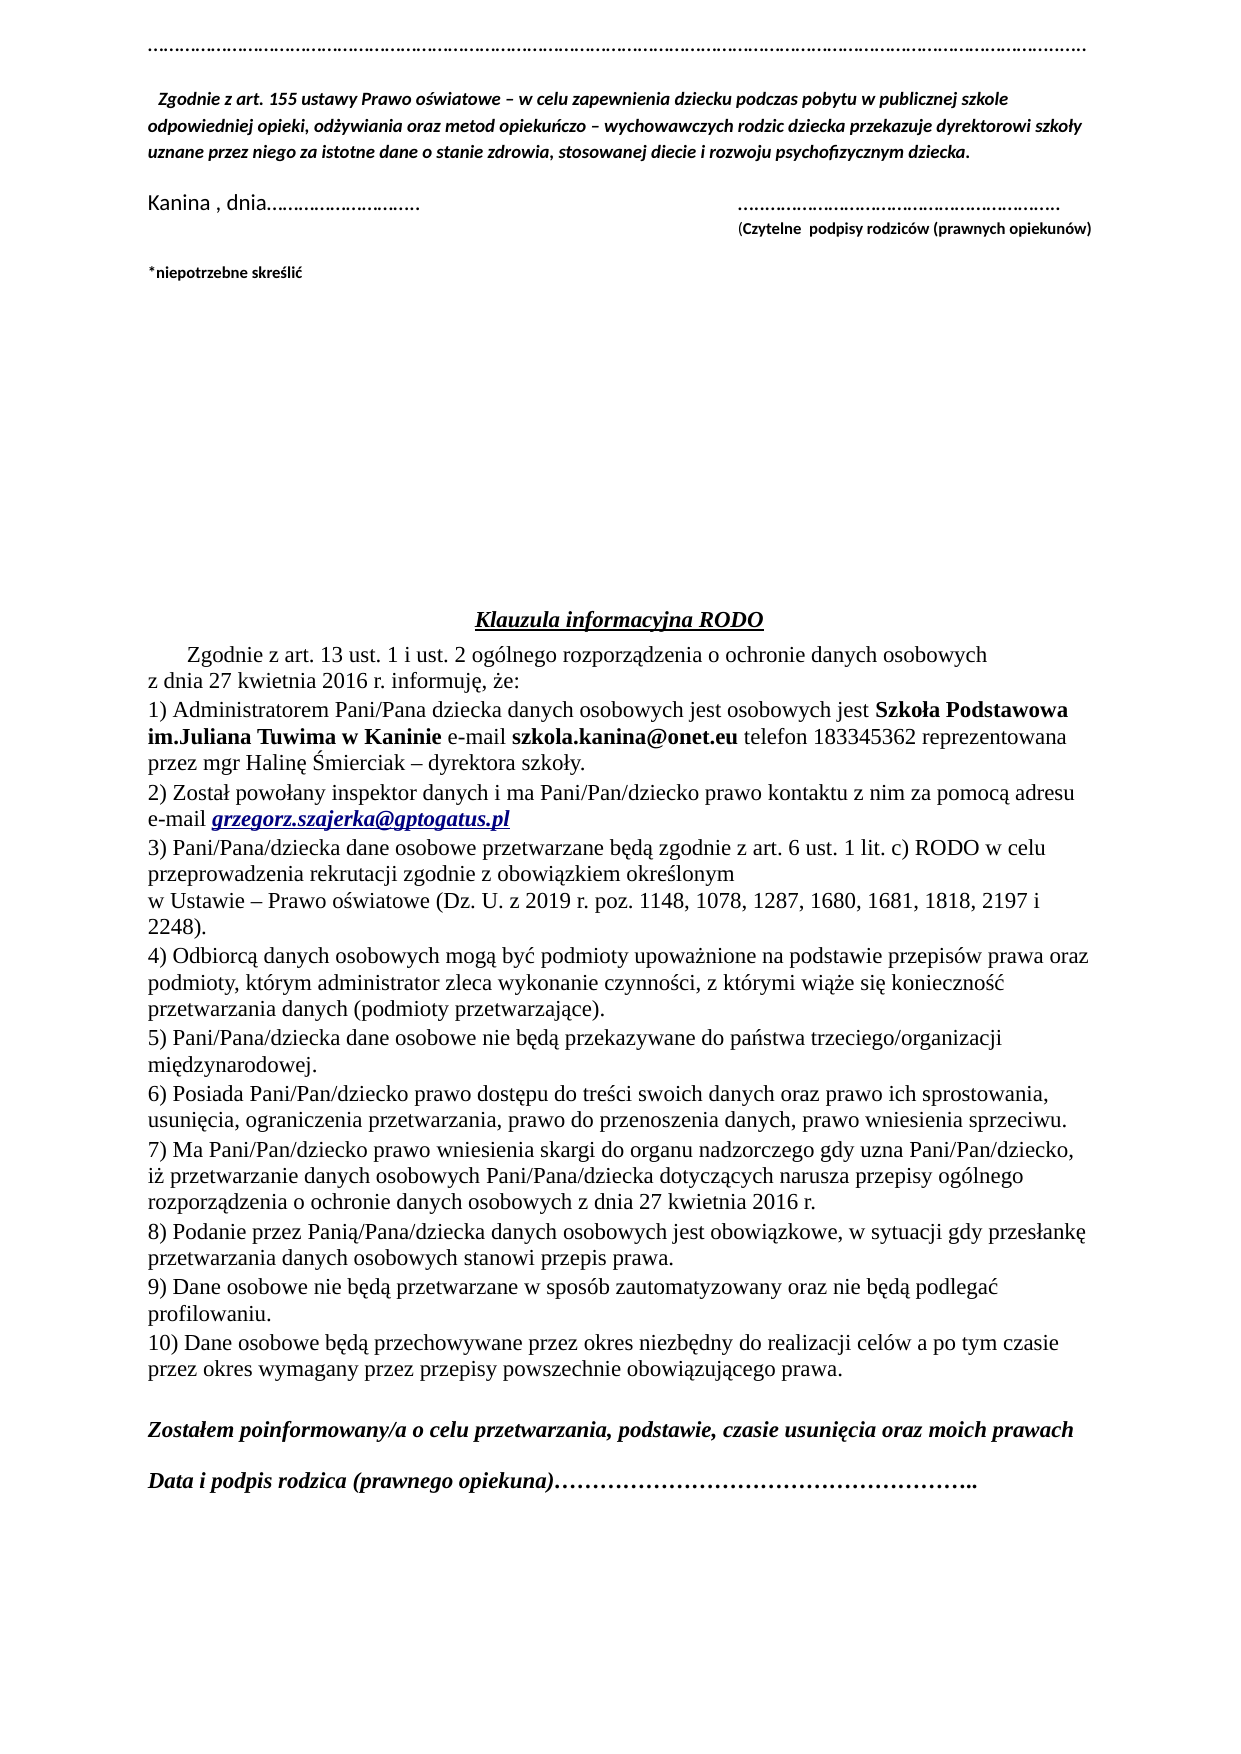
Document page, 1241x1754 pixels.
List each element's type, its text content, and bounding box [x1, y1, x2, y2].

text 2) Został powołany inspektor danych i ma Pani/Pan/dziecko prawo kontaktu z nim za pomocą adresu e-mail grzegorz.szajerka@gptogatus.pl [148, 778, 1093, 831]
text Klauzula informacyjna RODO [148, 606, 1093, 633]
text 7) Ma Pani/Pan/dziecko prawo wniesienia skargi do organu nadzorczego gdy uzna Pani/Pan/dziecko, iż przetwarzanie danych osobowych Pani/Pana/dziecka dotyczących narusza przepisy ogólnego rozporządzenia o ochronie danych osobowych z dnia 27 kwietnia 2016 r. [148, 1136, 1093, 1215]
text Zgodnie z art. 155 ustawy Prawo oświatowe – w celu zapewnienia dziecku podczas pobytu w publicznej szkole odpowiedniej opieki, odżywiania oraz metod opiekuńczo – wychowawczych rodzic dziecka przekazuje dyrektorowi szkoły uznane przez niego za istotne dane o stanie zdrowia, stosowanej diecie i rozwoju psychofizycznym dziecka. [148, 83, 1093, 163]
text ………………………………………………………………………………………………………………………………………………………..….. [148, 29, 1093, 58]
text Zostałem poinformowany/a o celu przetwarzania, podstawie, czasie usunięcia oraz moich prawach [148, 1416, 1093, 1443]
text Kanina , dnia……………………….. …..……………………………………………….. (Czytelne podpisy rodziców (prawnych opiekunów) [148, 188, 1137, 239]
text 3) Pani/Pana/dziecka dane osobowe przetwarzane będą zgodnie z art. 6 ust. 1 lit. c) RODO w celu przeprowadzenia rekrutacji zgodnie z obowiązkiem określonym w Ustawie – Prawo oświatowe (Dz. U. z 2019 r. poz. 1148, 1078, 1287, 1680, 1681, 1818, 2197 i 2248). [148, 834, 1093, 939]
text 6) Posiada Pani/Pan/dziecko prawo dostępu do treści swoich danych oraz prawo ich sprostowania, usunięcia, ograniczenia przetwarzania, prawo do przenoszenia danych, prawo wniesienia sprzeciwu. [148, 1080, 1093, 1133]
text 1) Administratorem Pani/Pana dziecka danych osobowych jest osobowych jest Szkoła Podstawowa im.Juliana Tuwima w Kaninie e-mail szkola.kanina@onet.eu telefon 183345362 reprezentowana przez mgr Halinę Śmierciak – dyrektora szkoły. [148, 697, 1093, 776]
text Zgodnie z art. 13 ust. 1 i ust. 2 ogólnego rozporządzenia o ochronie danych osobowych z dnia 27 kwietnia 2016 r. informuję, że: [148, 641, 1093, 694]
text 8) Podanie przez Panią/Pana/dziecka danych osobowych jest obowiązkowe, w sytuacji gdy przesłankę przetwarzania danych osobowych stanowi przepis prawa. [148, 1218, 1093, 1270]
text 5) Pani/Pana/dziecka dane osobowe nie będą przekazywane do państwa trzeciego/organizacji międzynarodowej. [148, 1024, 1093, 1077]
text *niepotrzebne skreślić [148, 263, 1093, 283]
text 9) Dane osobowe nie będą przetwarzane w sposób zautomatyzowany oraz nie będą podlegać profilowaniu. [148, 1273, 1093, 1326]
text Data i podpis rodzica (prawnego opiekuna)……………………………………………….. [148, 1468, 1093, 1494]
text 10) Dane osobowe będą przechowywane przez okres niezbędny do realizacji celów a po tym czasie przez okres wymagany przez przepisy powszechnie obowiązującego prawa. [148, 1329, 1093, 1382]
text 4) Odbiorcą danych osobowych mogą być podmioty upoważnione na podstawie przepisów prawa oraz podmioty, którym administrator zleca wykonanie czynności, z którymi wiąże się konieczność przetwarzania danych (podmioty przetwarzające). [148, 942, 1093, 1022]
